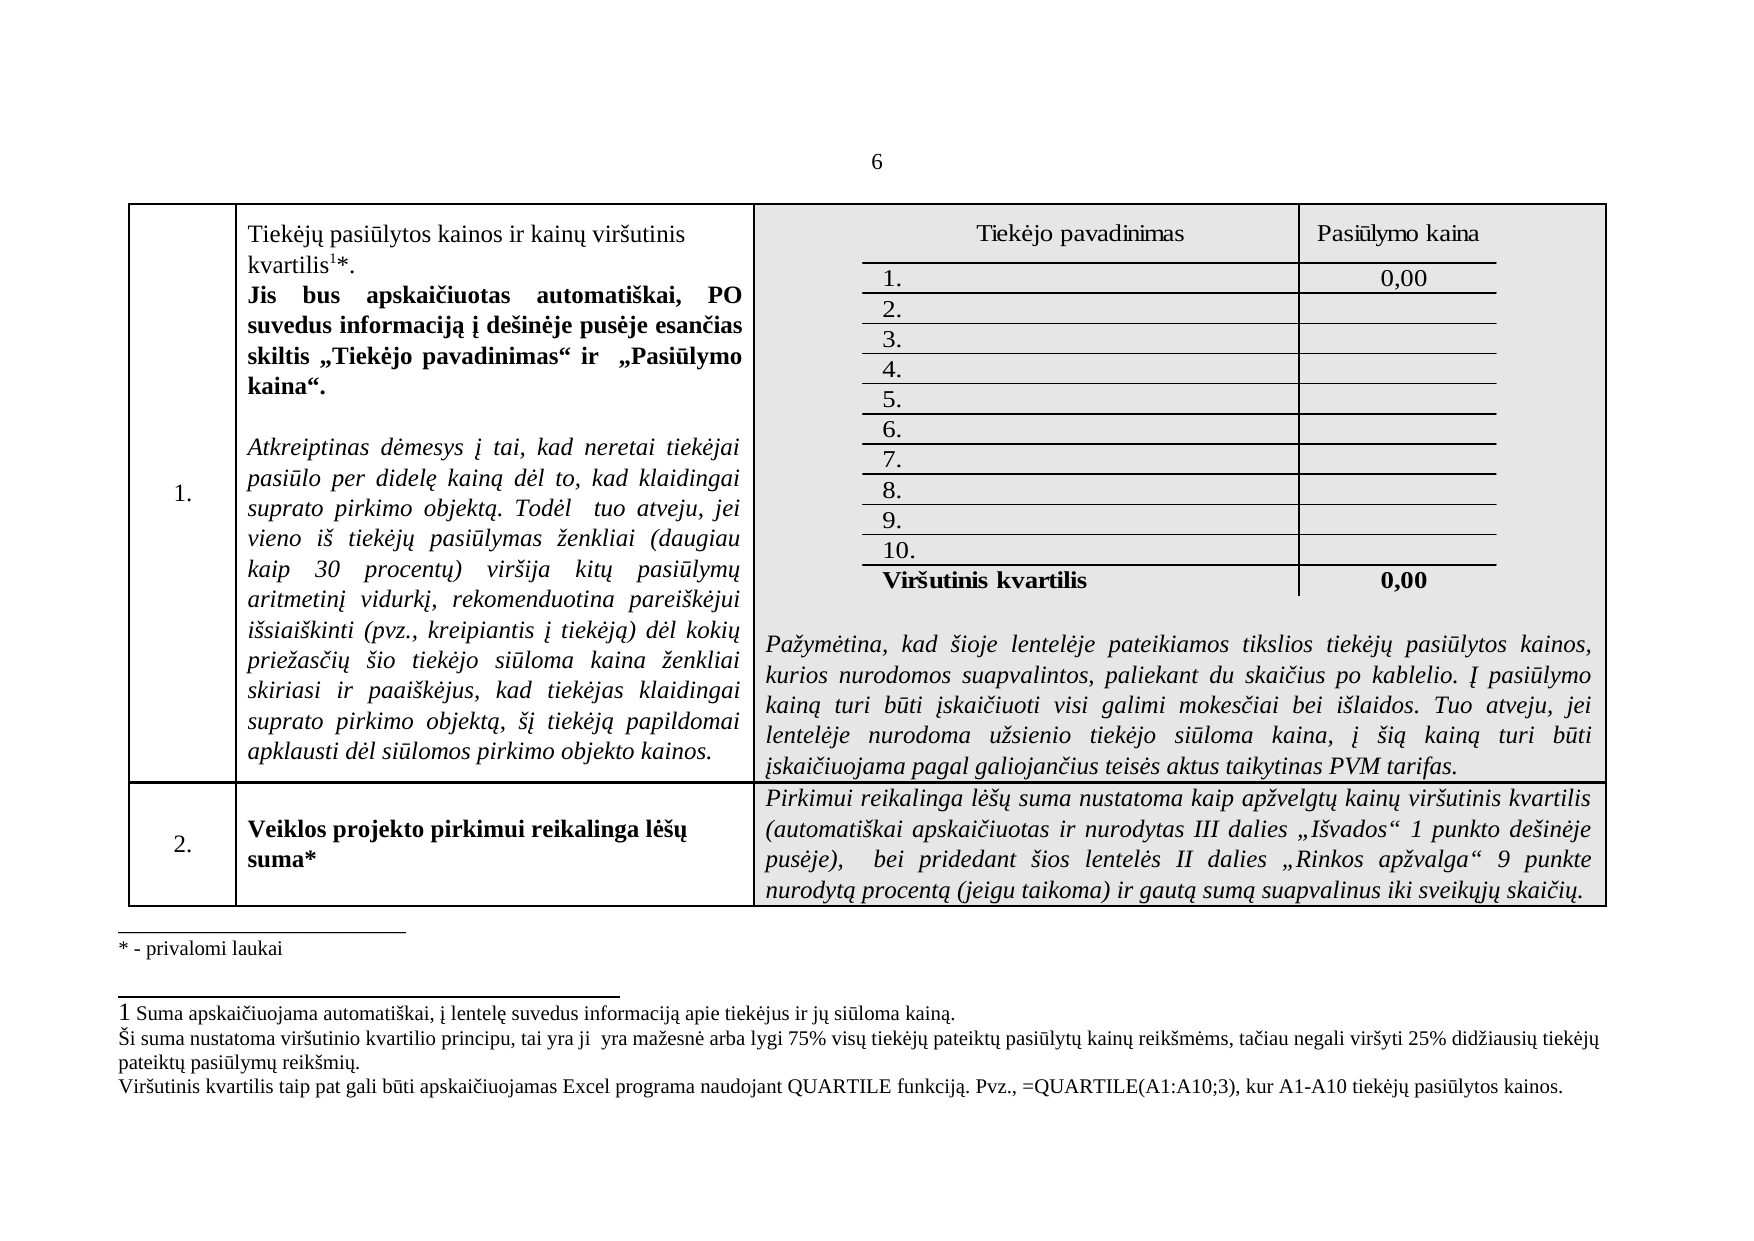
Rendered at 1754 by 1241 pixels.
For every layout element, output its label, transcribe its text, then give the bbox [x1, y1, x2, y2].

table_cell Pirkimui reikalinga lėšų suma nustatoma kaip apžvelgtų kainų viršutinis kvartilis (automatiškai apskaičiuotas ir nurodytas III dalies „Išvados“ 1 punkto dešinėje pusėje), bei pridedant šios lentelės II dalies „Rinkos apžvalga“ 9 punkte nurodytą procentą (jeigu taikoma) ir gautą sumą suapvalinus iki sveikųjų skaičių. [755, 784, 1605, 905]
table_cell Tiekėjų pasiūlytos kainos ir kainų viršutinis kvartilis*. Jis bus apskaičiuotas automatiškai, PO suvedus informaciją į dešinėje pusėje esančias skiltis „Tiekėjo pavadinimas“ ir „Pasiūlymo kaina“. Atkreiptinas dėmesys į tai, kad neretai tiekėjai pasiūlo per didelę kainą dėl to, kad klaidingai suprato pirkimo objektą. Todėl tuo atveju, jei vieno iš tiekėjų pasiūlymas ženkliai (daugiau kaip 30 procentų) viršija kitų pasiūlymų aritmetinį vidurkį, rekomenduotina pareiškėjui išsiaiškinti (pvz., kreipiantis į tiekėją) dėl kokių priežasčių šio tiekėjo siūloma kaina ženkliai skiriasi ir paaiškėjus, kad tiekėjas klaidingai suprato pirkimo objektą, šį tiekėją papildomai apklausti dėl siūlomos pirkimo objekto kainos. [237, 205, 753, 781]
text * - privalomi laukai [118, 936, 1636, 960]
table_cell 1. [130, 205, 235, 781]
table_cell 2. [130, 784, 235, 905]
table_cell Veiklos projekto pirkimui reikalinga lėšų suma* [237, 784, 753, 905]
text _______________________ [118, 907, 1636, 936]
table_cell Pažymėtina, kad šioje lentelėje pateikiamos tikslios tiekėjų pasiūlytos kainos, kurios nurodomos suapvalintos, paliekant du skaičius po kablelio. Į pasiūlymo kainą turi būti įskaičiuoti visi galimi mokesčiai bei išlaidos. Tuo atveju, jei lentelėje nurodoma užsienio tiekėjo siūloma kaina, į šią kainą turi būti įskaičiuojama pagal galiojančius teisės aktus taikytinas PVM tarifas. [755, 205, 1605, 781]
